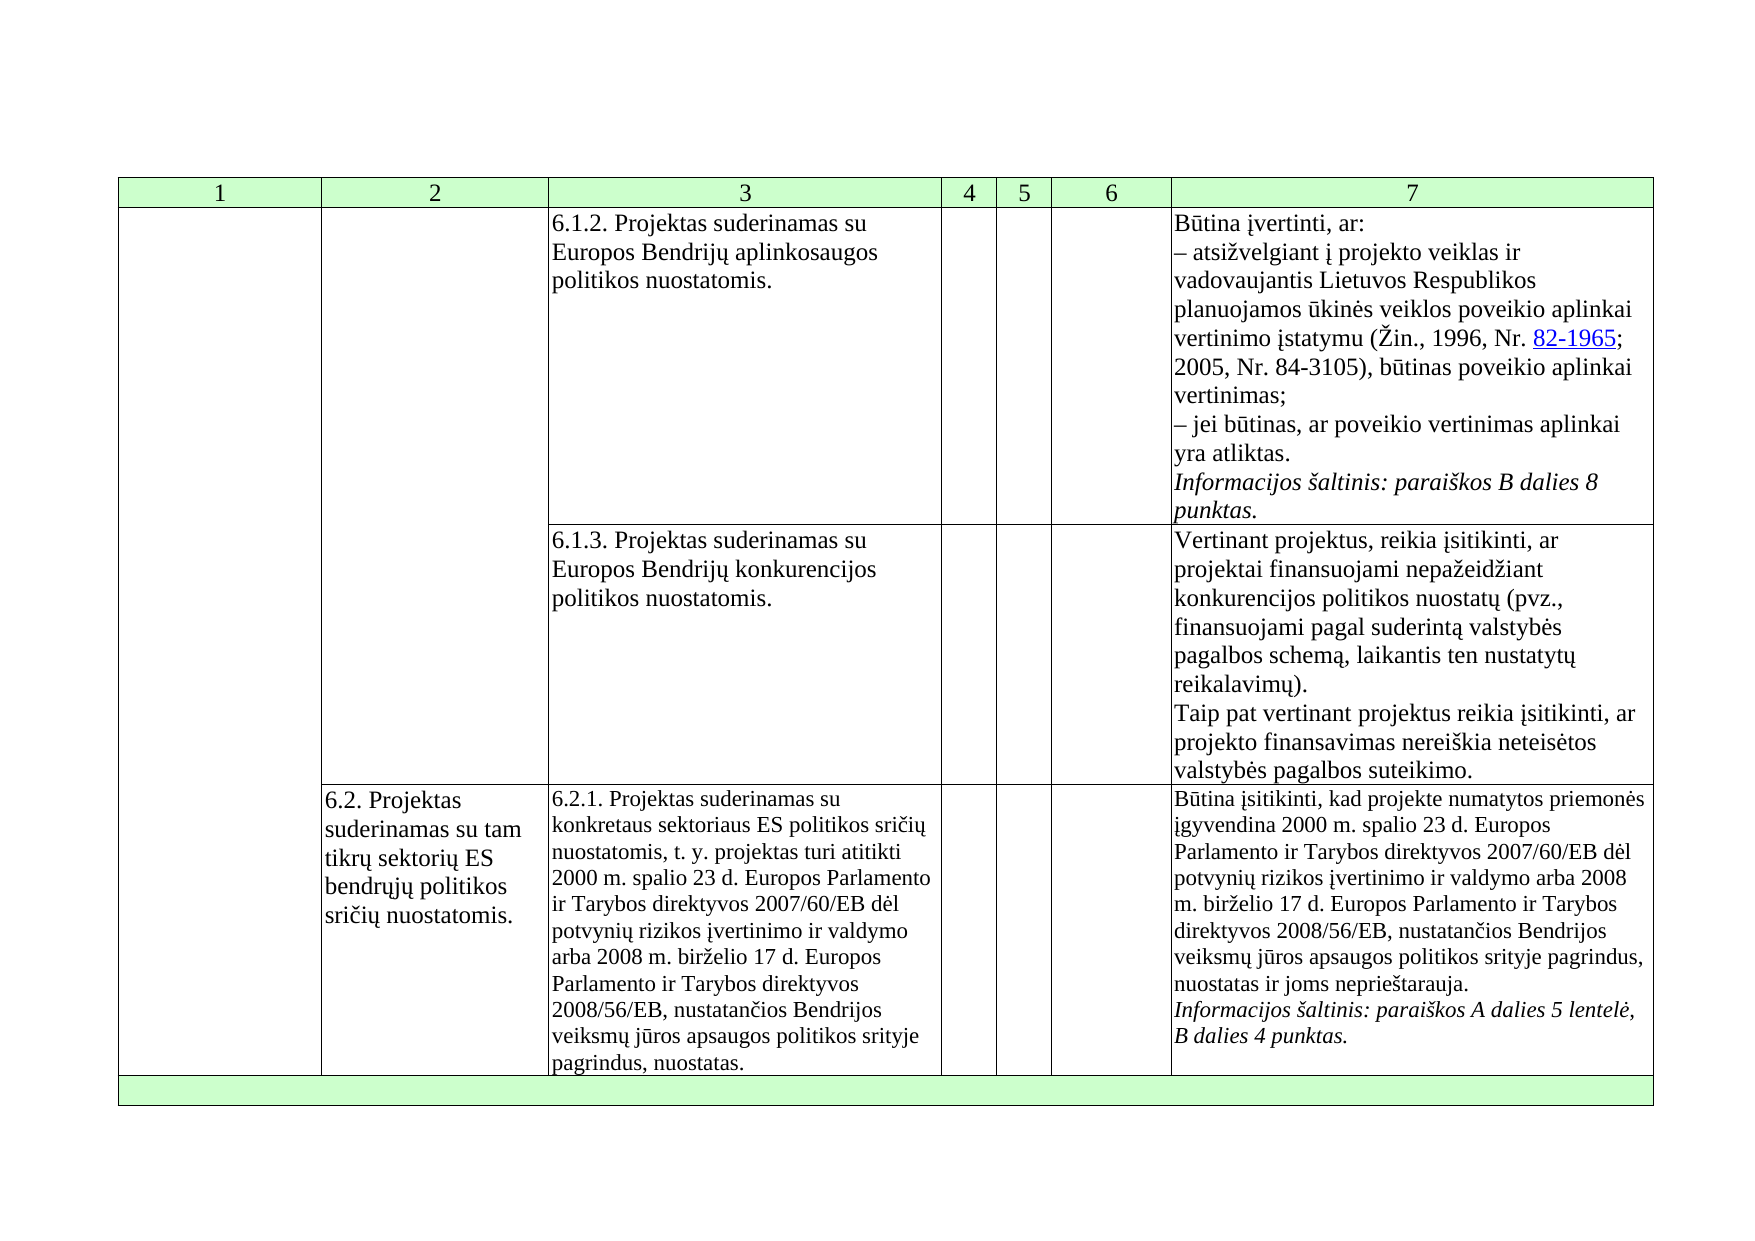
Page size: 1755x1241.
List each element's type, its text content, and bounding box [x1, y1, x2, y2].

table_header 1 [119, 178, 321, 207]
table_cell 6.2. Projektas suderinamas su tam tikrų sektorių ES bendrųjų politikos sričių nuostatomis. [322, 785, 548, 1075]
table_header 3 [549, 178, 941, 207]
table_header 7 [1172, 178, 1653, 207]
table_cell [322, 208, 548, 784]
table_cell [1052, 525, 1171, 784]
table_cell [942, 208, 996, 524]
table_cell [1052, 208, 1171, 524]
table_cell [942, 785, 996, 1075]
table_cell [942, 525, 996, 784]
table_cell Būtina įvertinti, ar: – atsižvelgiant į projekto veiklas ir vadovaujantis Lietuvos Respublikos planuojamos ūkinės veiklos poveikio aplinkai vertinimo įstatymu (Žin., 1996, Nr. 82-1965; 2005, Nr. 84-3105), būtinas poveikio aplinkai vertinimas; – jei būtinas, ar poveikio vertinimas aplinkai yra atliktas. Informacijos šaltinis: paraiškos B dalies 8 punktas. [1172, 208, 1653, 524]
table_cell [997, 785, 1051, 1075]
table_header 4 [942, 178, 996, 207]
table_header 6 [1052, 178, 1171, 207]
table_cell [119, 1076, 1653, 1105]
table_cell Būtina įsitikinti, kad projekte numatytos priemonės įgyvendina 2000 m. spalio 23 d. Europos Parlamento ir Tarybos direktyvos 2007/60/EB dėl potvynių rizikos įvertinimo ir valdymo arba 2008 m. birželio 17 d. Europos Parlamento ir Tarybos direktyvos 2008/56/EB, nustatančios Bendrijos veiksmų jūros apsaugos politikos srityje pagrindus, nuostatas ir joms neprieštarauja. Informacijos šaltinis: paraiškos A dalies 5 lentelė, B dalies 4 punktas. [1172, 785, 1653, 1075]
table_cell Vertinant projektus, reikia įsitikinti, ar projektai finansuojami nepažeidžiant konkurencijos politikos nuostatų (pvz., finansuojami pagal suderintą valstybės pagalbos schemą, laikantis ten nustatytų reikalavimų). Taip pat vertinant projektus reikia įsitikinti, ar projekto finansavimas nereiškia neteisėtos valstybės pagalbos suteikimo. [1172, 525, 1653, 784]
table_header 5 [997, 178, 1051, 207]
table_cell [1052, 785, 1171, 1075]
table_cell 6.1.3. Projektas suderinamas su Europos Bendrijų konkurencijos politikos nuostatomis. [549, 525, 941, 784]
table_header 2 [322, 178, 548, 207]
table_cell 6.2.1. Projektas suderinamas su konkretaus sektoriaus ES politikos sričių nuostatomis, t. y. projektas turi atitikti 2000 m. spalio 23 d. Europos Parlamento ir Tarybos direktyvos 2007/60/EB dėl potvynių rizikos įvertinimo ir valdymo arba 2008 m. birželio 17 d. Europos Parlamento ir Tarybos direktyvos 2008/56/EB, nustatančios Bendrijos veiksmų jūros apsaugos politikos srityje pagrindus, nuostatas. [549, 785, 941, 1075]
table_cell [997, 208, 1051, 524]
table_cell 6.1.2. Projektas suderinamas su Europos Bendrijų aplinkosaugos politikos nuostatomis. [549, 208, 941, 524]
table_cell [119, 208, 321, 1075]
table_cell [997, 525, 1051, 784]
